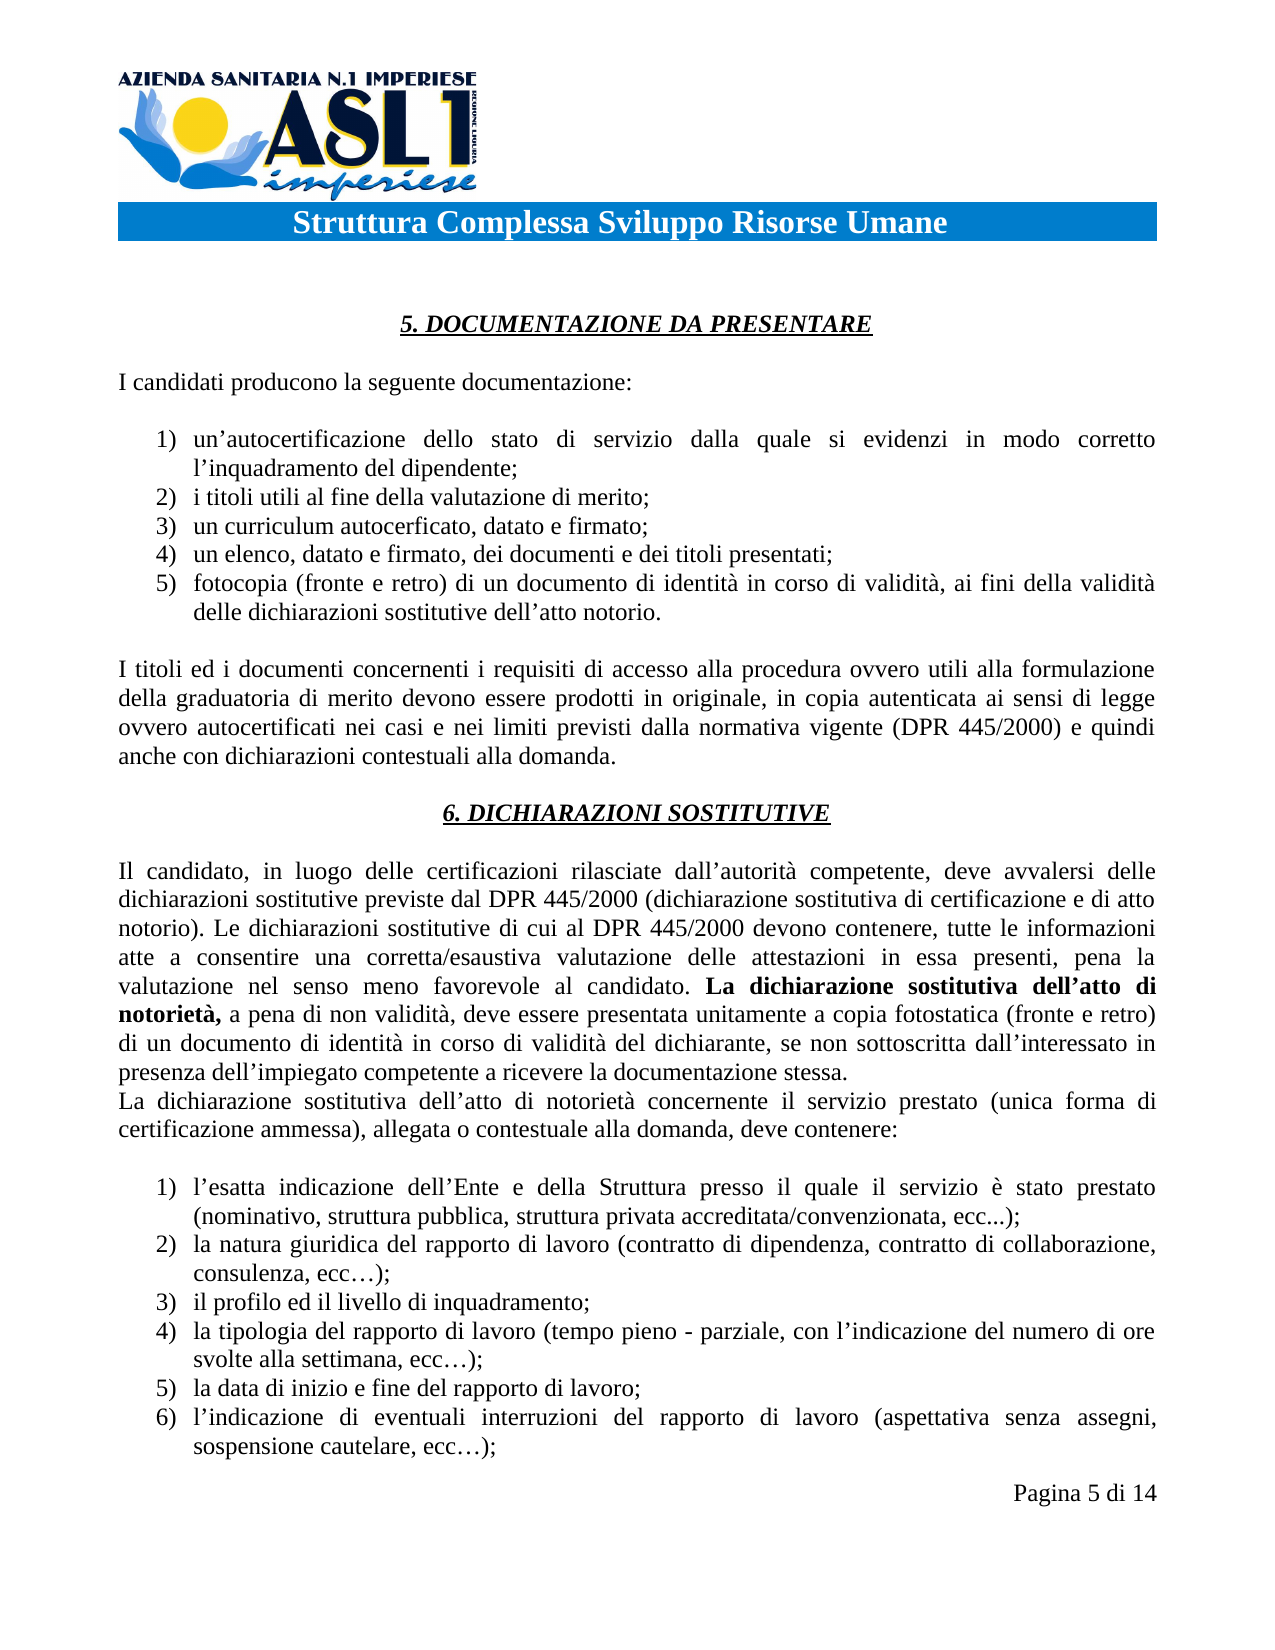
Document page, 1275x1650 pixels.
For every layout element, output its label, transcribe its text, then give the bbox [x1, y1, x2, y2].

text Il candidato, in luogo delle certificazioni rilasciate dall’autorità competente, deve avvalersi delle dichiarazioni sostitutive previste dal DPR 445/2000 (dichiarazione sostitutiva di certificazione e di atto notorio). Le dichiarazioni sostitutive di cui al DPR 445/2000 devono contenere, tutte le informazioni atte a consentire una corretta/esaustiva valutazione delle attestazioni in essa presenti, pena la valutazione nel senso meno favorevole al candidato. La dichiarazione sostitutiva dell’atto di notorietà, a pena di non validità, deve essere presentata unitamente a copia fotostatica (fronte e retro) di un documento di identità in corso di validità del dichiarante, se non sottoscritta dall’interessato in presenza dell’impiegato competente a ricevere la documentazione stessa. [118, 856, 1157, 1086]
list la tipologia del rapporto di lavoro (tempo pieno - parziale, con l’indicazione del numero di ore svolte alla settimana, ecc…); [156, 1316, 1157, 1373]
text 6. DICHIARAZIONI SOSTITUTIVE [118, 798, 1157, 827]
text La dichiarazione sostitutiva dell’atto di notorietà concernente il servizio prestato (unica forma di certificazione ammessa), allegata o contestuale alla domanda, deve contenere: [118, 1086, 1157, 1143]
list un’autocertificazione dello stato di servizio dalla quale si evidenzi in modo corretto l’inquadramento del dipendente; [156, 424, 1157, 482]
list un elenco, datato e firmato, dei documenti e dei titoli presentati; [156, 539, 1157, 568]
list fotocopia (fronte e retro) di un documento di identità in corso di validità, ai fini della validità delle dichiarazioni sostitutive dell’atto notorio. [156, 568, 1157, 626]
list un curriculum autocerficato, datato e firmato; [156, 511, 1157, 539]
list il profilo ed il livello di inquadramento; [156, 1287, 1157, 1316]
text 5. DOCUMENTAZIONE DA PRESENTARE [118, 309, 1157, 338]
text I titoli ed i documenti concernenti i requisiti di accesso alla procedura ovvero utili alla formulazione della graduatoria di merito devono essere prodotti in originale, in copia autenticata ai sensi di legge ovvero autocertificati nei casi e nei limiti previsti dalla normativa vigente (DPR 445/2000) e quindi anche con dichiarazioni contestuali alla domanda. [118, 654, 1157, 769]
list l’indicazione di eventuali interruzioni del rapporto di lavoro (aspettativa senza assegni, sospensione cautelare, ecc…); [156, 1402, 1157, 1459]
list l’esatta indicazione dell’Ente e della Struttura presso il quale il servizio è stato prestato (nominativo, struttura pubblica, struttura privata accreditata/convenzionata, ecc...); [156, 1172, 1157, 1229]
list la natura giuridica del rapporto di lavoro (contratto di dipendenza, contratto di collaborazione, consulenza, ecc…); [156, 1229, 1157, 1287]
list i titoli utili al fine della valutazione di merito; [156, 482, 1157, 511]
text I candidati producono la seguente documentazione: [118, 367, 1157, 396]
list la data di inizio e fine del rapporto di lavoro; [156, 1373, 1157, 1402]
